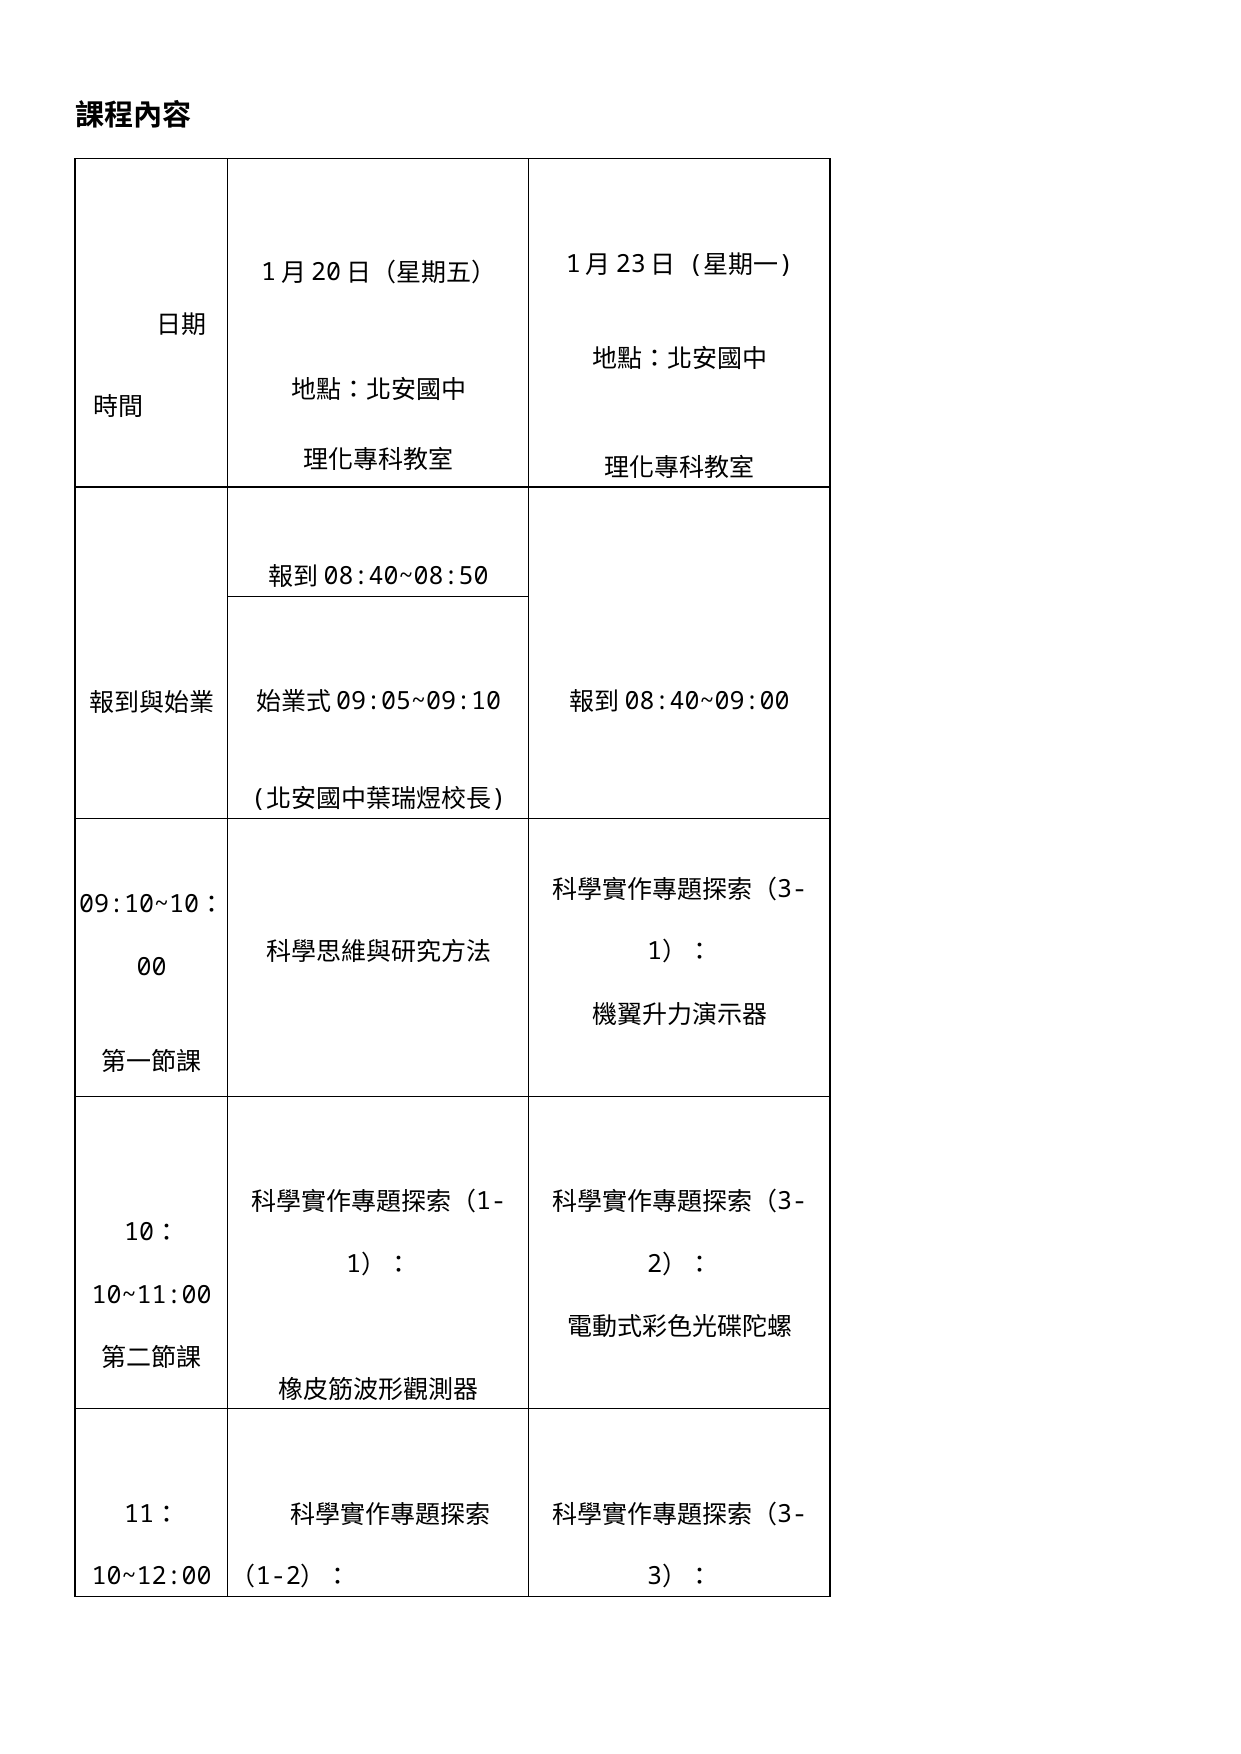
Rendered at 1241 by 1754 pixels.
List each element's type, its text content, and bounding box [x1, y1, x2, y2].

table_cell 科學實作專題探索（3-1）： 機翼升力演示器 [529, 819, 829, 1096]
table_cell 報到08:40~08:50 [228, 488, 528, 596]
table_cell 科學實作專題探索（1-1）： 橡皮筋波形觀測器 [228, 1097, 528, 1408]
table_cell 科學實作專題探索（3-2）： 電動式彩色光碟陀螺 [529, 1097, 829, 1408]
table_cell 科學實作專題探索（1-2）： 向心力與離心力演示器 [228, 1409, 528, 1596]
table_cell 報到08:40~09:00 [529, 488, 829, 818]
table_header 1月23日 (星期一) 地點：北安國中 理化專科教室 [529, 159, 829, 486]
table_header 1月20日（星期五） 地點：北安國中 理化專科教室 [228, 159, 528, 486]
table_cell 11：10~12:00 第三節課 [76, 1409, 227, 1596]
table_cell 科學思維與研究方法 [228, 819, 528, 1096]
table_cell 09:10~10：00 第一節課 [76, 819, 227, 1096]
text 課程內容 [75, 96, 1165, 133]
table_cell 10：10~11:00 第二節課 [76, 1097, 227, 1408]
table_header 日期 時間 [76, 159, 227, 486]
table_cell 始業式09:05~09:10 (北安國中葉瑞煜校長) [228, 597, 528, 818]
table_cell 報到與始業 [76, 488, 227, 818]
table_cell 科學實作專題探索（3-3）： [529, 1409, 829, 1596]
